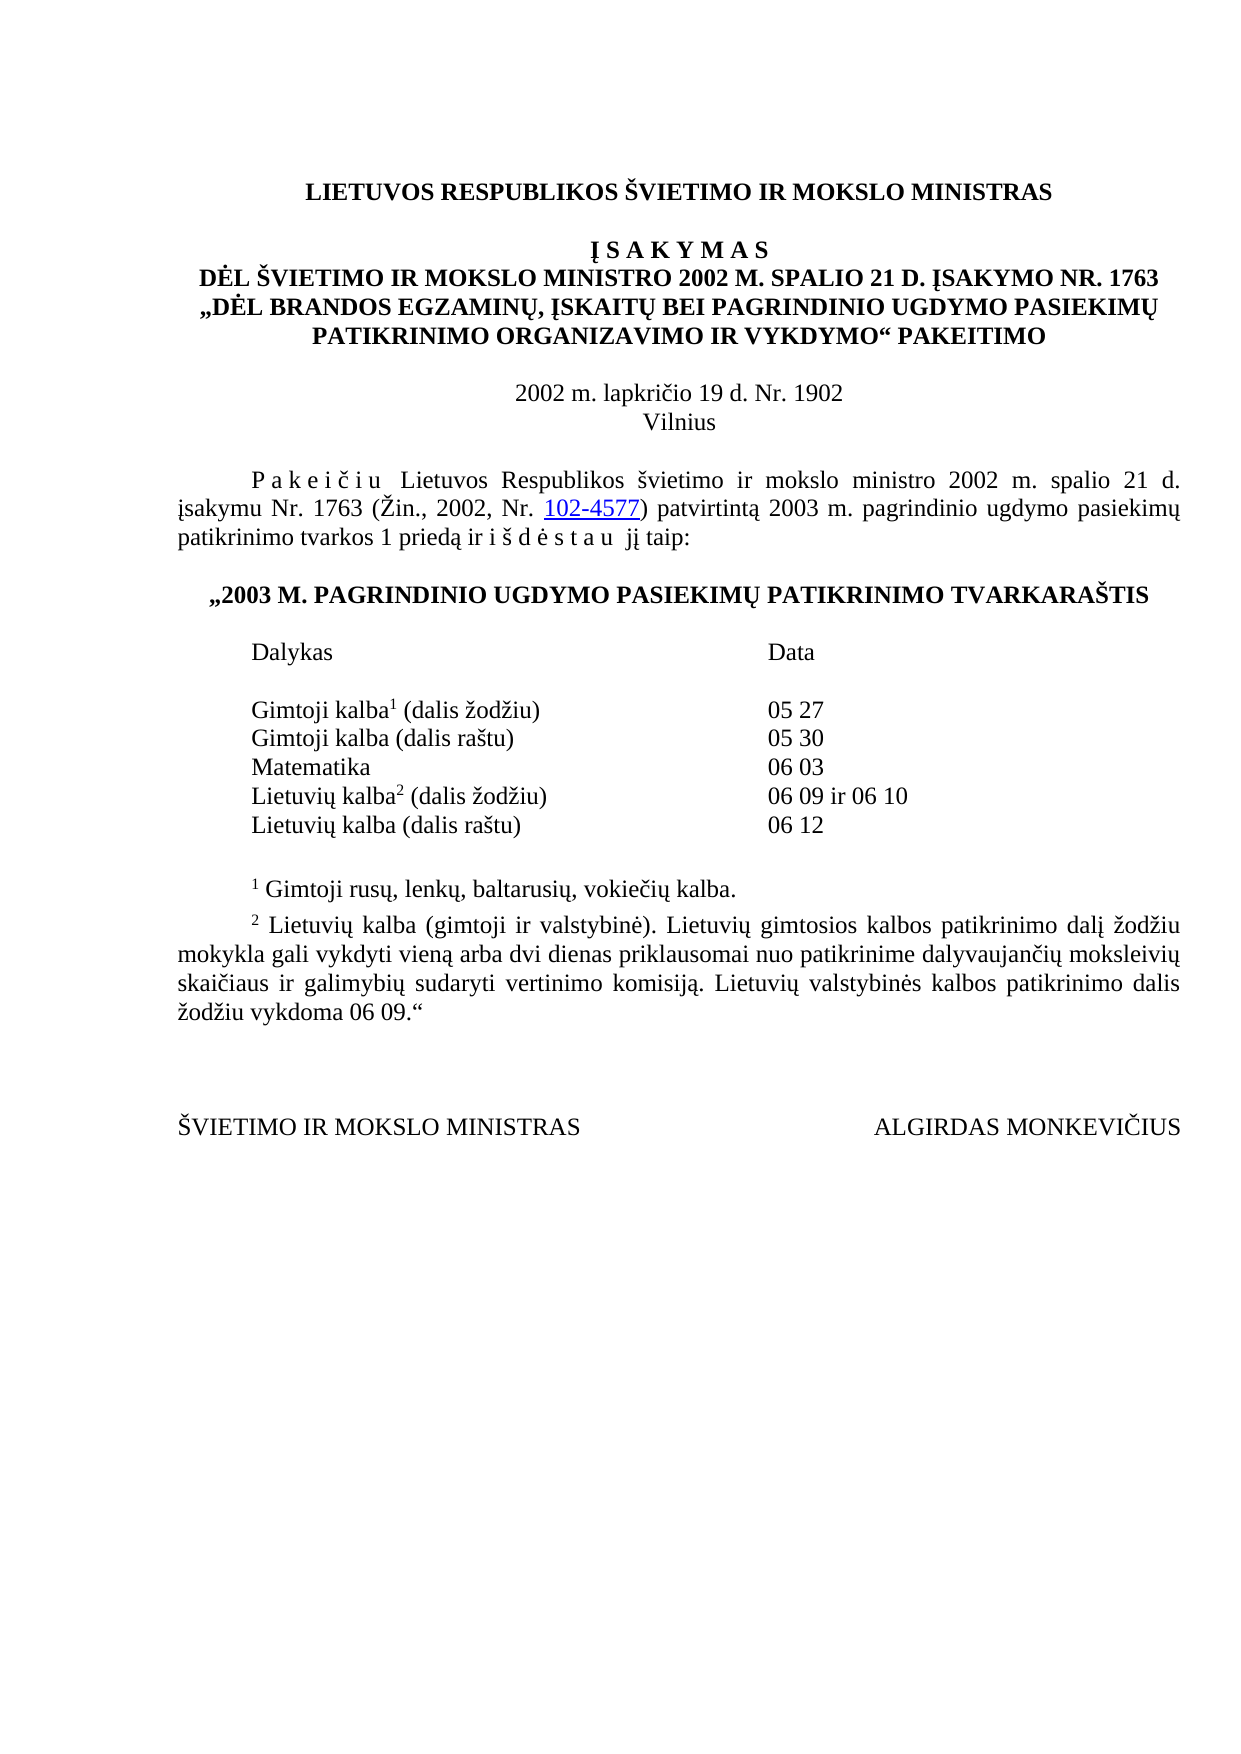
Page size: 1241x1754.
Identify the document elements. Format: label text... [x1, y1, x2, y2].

text DĖL ŠVIETIMO IR MOKSLO MINISTRO 2002 M. SPALIO 21 D. ĮSAKYMO NR. 1763 „DĖL BRANDOS EGZAMINŲ, ĮSKAITŲ BEI PAGRINDINIO UGDYMO PASIEKIMŲ PATIKRINIMO ORGANIZAVIMO IR VYKDYMO“ PAKEITIMO [177, 263, 1181, 350]
text Dalykas Data [177, 637, 1181, 666]
text 1 Gimtoji rusų, lenkų, baltarusių, vokiečių kalba. [177, 867, 1181, 903]
text Lietuvių kalba (dalis raštu) 06 12 [177, 810, 1181, 838]
text Vilnius [177, 407, 1181, 436]
text Į S A K Y M A S [177, 235, 1181, 263]
text ŠVIETIMO IR MOKSLO MINISTRAS ALGIRDAS MONKEVIČIUS [177, 1112, 1181, 1140]
text LIETUVOS RESPUBLIKOS ŠVIETIMO IR MOKSLO MINISTRAS [177, 177, 1181, 206]
text Lietuvių kalba2 (dalis žodžiu) 06 09 ir 06 10 [177, 781, 1181, 810]
text 2 Lietuvių kalba (gimtoji ir valstybinė). Lietuvių gimtosios kalbos patikrinimo dalį žodžiu mokykla gali vykdyti vieną arba dvi dienas priklausomai nuo patikrinime dalyvaujančių moksleivių skaičiaus ir galimybių sudaryti vertinimo komisiją. Lietuvių valstybinės kalbos patikrinimo dalis žodžiu vykdoma 06 09.“ [177, 903, 1181, 1025]
text Gimtoji kalba1 (dalis žodžiu) 05 27 [177, 695, 1181, 723]
text „2003 M. PAGRINDINIO UGDYMO PASIEKIMŲ PATIKRINIMO tvarkaraštis [177, 580, 1181, 608]
text Matematika 06 03 [177, 752, 1181, 781]
text Pakeičiu Lietuvos Respublikos švietimo ir mokslo ministro 2002 m. spalio 21 d. įsakymu Nr. 1763 (Žin., 2002, Nr. 102-4577) patvirtintą 2003 m. pagrindinio ugdymo pasiekimų patikrinimo tvarkos 1 priedą ir išdėstau jį taip: [177, 465, 1181, 551]
text 2002 m. lapkričio 19 d. Nr. 1902 [177, 378, 1181, 407]
text Gimtoji kalba (dalis raštu) 05 30 [177, 723, 1181, 752]
